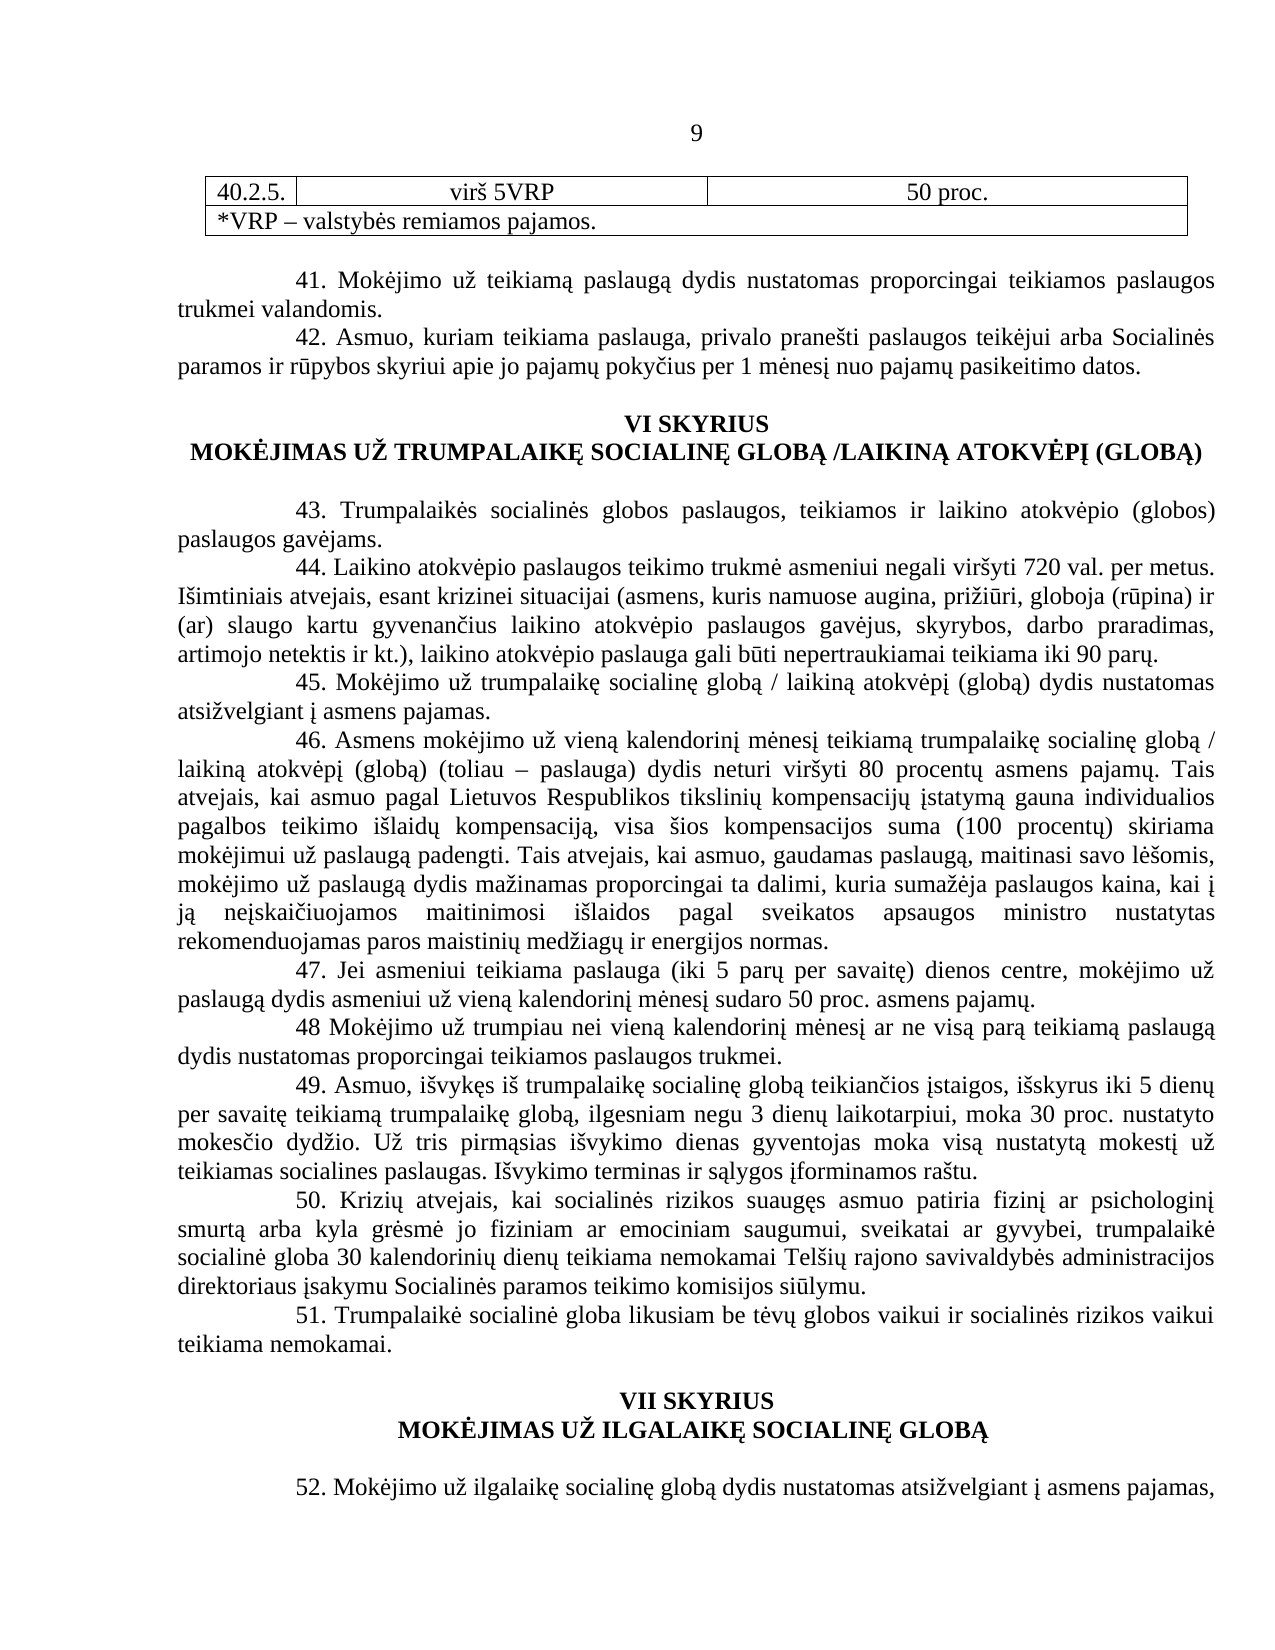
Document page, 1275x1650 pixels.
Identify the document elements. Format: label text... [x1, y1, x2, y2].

text 52. Mokėjimo už ilgalaikę socialinę globą dydis nustatomas atsižvelgiant į asmens pajamas, [177, 1472, 1216, 1501]
text 51. Trumpalaikė socialinė globa likusiam be tėvų globos vaikui ir socialinės rizikos vaikui teikiama nemokamai. [177, 1300, 1216, 1357]
text 49. Asmuo, išvykęs iš trumpalaikę socialinę globą teikiančios įstaigos, išskyrus iki 5 dienų per savaitę teikiamą trumpalaikę globą, ilgesniam negu 3 dienų laikotarpiui, moka 30 proc. nustatyto mokesčio dydžio. Už tris pirmąsias išvykimo dienas gyventojas moka visą nustatytą mokestį už teikiamas socialines paslaugas. Išvykimo terminas ir sąlygos įforminamos raštu. [177, 1070, 1216, 1185]
text 46. Asmens mokėjimo už vieną kalendorinį mėnesį teikiamą trumpalaikę socialinę globą / laikiną atokvėpį (globą) (toliau – paslauga) dydis neturi viršyti 80 procentų asmens pajamų. Tais atvejais, kai asmuo pagal Lietuvos Respublikos tikslinių kompensacijų įstatymą gauna individualios pagalbos teikimo išlaidų kompensaciją, visa šios kompensacijos suma (100 procentų) skiriama mokėjimui už paslaugą padengti. Tais atvejais, kai asmuo, gaudamas paslaugą, maitinasi savo lėšomis, mokėjimo už paslaugą dydis mažinamas proporcingai ta dalimi, kuria sumažėja paslaugos kaina, kai į ją neįskaičiuojamos maitinimosi išlaidos pagal sveikatos apsaugos ministro nustatytas rekomenduojamas paros maistinių medžiagų ir energijos normas. [177, 725, 1216, 955]
text 42. Asmuo, kuriam teikiama paslauga, privalo pranešti paslaugos teikėjui arba Socialinės paramos ir rūpybos skyriui apie jo pajamų pokyčius per 1 mėnesį nuo pajamų pasikeitimo datos. [177, 322, 1216, 380]
text VII SKYRIUS [177, 1386, 1216, 1415]
text MOKĖJIMAS UŽ ILGALAIKĘ SOCIALINĘ GLOBĄ [177, 1415, 1216, 1444]
text VI SKYRIUS [177, 409, 1216, 437]
table_cell 40.2.5. [206, 177, 296, 205]
table_cell 50 proc. [708, 177, 1187, 205]
text 48 Mokėjimo už trumpiau nei vieną kalendorinį mėnesį ar ne visą parą teikiamą paslaugą dydis nustatomas proporcingai teikiamos paslaugos trukmei. [177, 1012, 1216, 1070]
text 47. Jei asmeniui teikiama paslauga (iki 5 parų per savaitę) dienos centre, mokėjimo už paslaugą dydis asmeniui už vieną kalendorinį mėnesį sudaro 50 proc. asmens pajamų. [177, 955, 1216, 1012]
text 43. Trumpalaikės socialinės globos paslaugos, teikiamos ir laikino atokvėpio (globos) paslaugos gavėjams. [177, 495, 1216, 552]
table_cell *VRP – valstybės remiamos pajamos. [206, 206, 1187, 235]
text 50. Krizių atvejais, kai socialinės rizikos suaugęs asmuo patiria fizinį ar psichologinį smurtą arba kyla grėsmė jo fiziniam ar emociniam saugumui, sveikatai ar gyvybei, trumpalaikė socialinė globa 30 kalendorinių dienų teikiama nemokamai Telšių rajono savivaldybės administracijos direktoriaus įsakymu Socialinės paramos teikimo komisijos siūlymu. [177, 1185, 1216, 1300]
text 41. Mokėjimo už teikiamą paslaugą dydis nustatomas proporcingai teikiamos paslaugos trukmei valandomis. [177, 265, 1216, 322]
text MOKĖJIMAS UŽ TRUMPALAIKĘ SOCIALINĘ GLOBĄ /LAIKINĄ ATOKVĖPĮ (GLOBĄ) [177, 437, 1216, 466]
table_cell virš 5VRP [297, 177, 707, 205]
text 44. Laikino atokvėpio paslaugos teikimo trukmė asmeniui negali viršyti 720 val. per metus. Išimtiniais atvejais, esant krizinei situacijai (asmens, kuris namuose augina, prižiūri, globoja (rūpina) ir (ar) slaugo kartu gyvenančius laikino atokvėpio paslaugos gavėjus, skyrybos, darbo praradimas, artimojo netektis ir kt.), laikino atokvėpio paslauga gali būti nepertraukiamai teikiama iki 90 parų. [177, 552, 1216, 667]
text 45. Mokėjimo už trumpalaikę socialinę globą / laikiną atokvėpį (globą) dydis nustatomas atsižvelgiant į asmens pajamas. [177, 667, 1216, 725]
